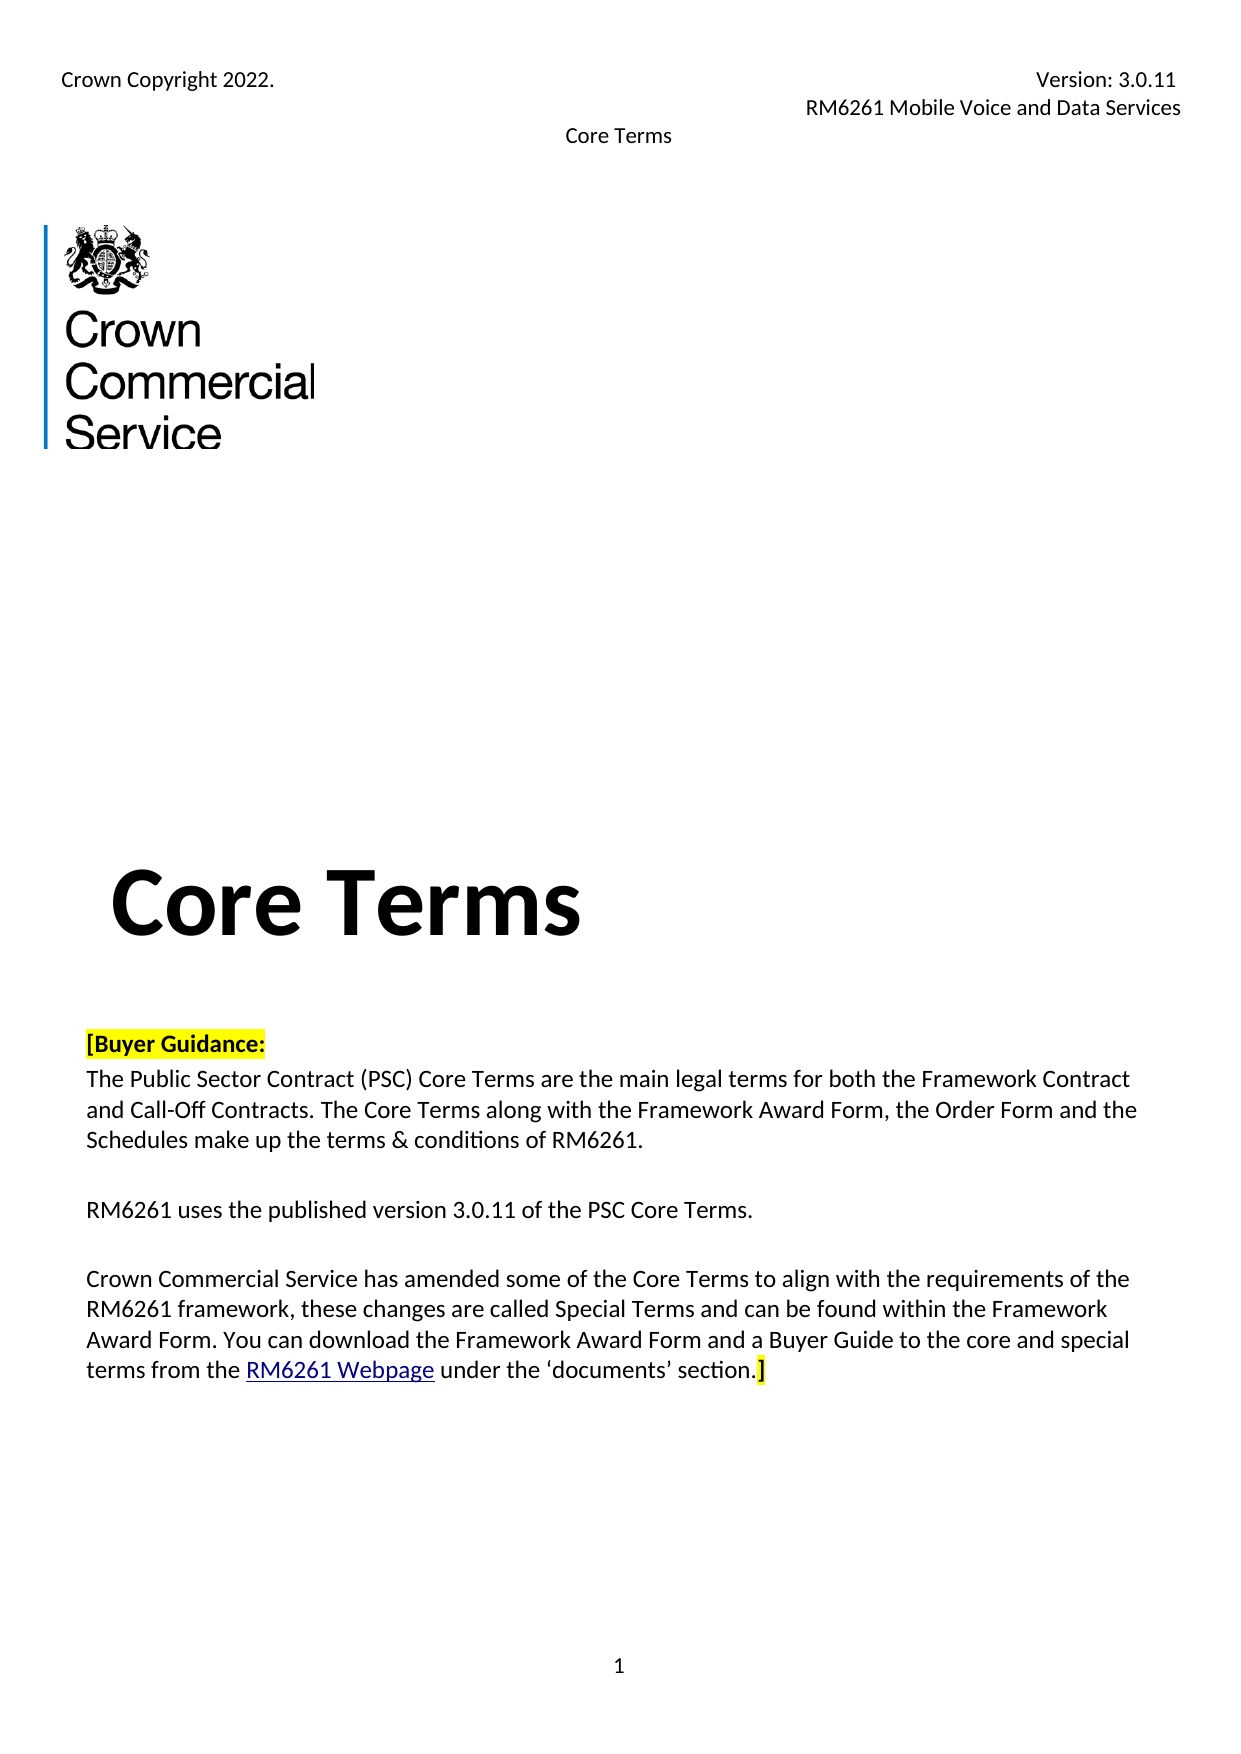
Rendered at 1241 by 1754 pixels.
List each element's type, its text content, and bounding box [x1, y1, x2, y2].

text [Buyer Guidance: [86, 1029, 1157, 1059]
text RM6261 uses the published version 3.0.11 of the PSC Core Terms. [86, 1194, 1157, 1224]
text Core Terms [73, 839, 1181, 961]
text Crown Commercial Service has amended some of the Core Terms to align with the requirements of the RM6261 framework, these changes are called Special Terms and can be found within the Framework Award Form. You can download the Framework Award Form and a Buyer Guide to the core and special terms from the RM6261 Webpage under the ‘documents’ section.] [86, 1263, 1157, 1385]
text The Public Sector Contract (PSC) Core Terms are the main legal terms for both the Framework Contract and Call-Off Contracts. The Core Terms along with the Framework Award Form, the Order Form and the Schedules make up the terms & conditions of RM6261. [86, 1063, 1157, 1155]
text [71, 1019, 1172, 1521]
